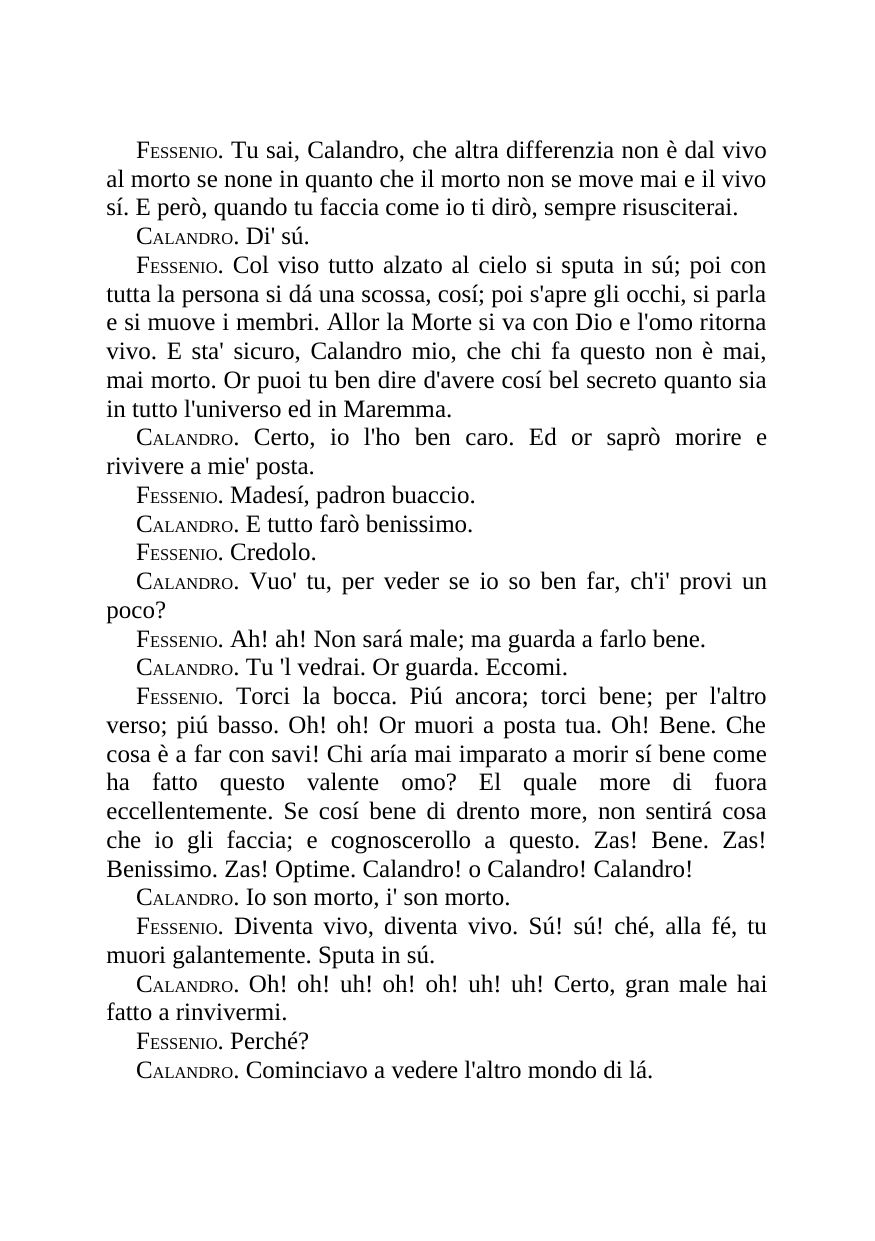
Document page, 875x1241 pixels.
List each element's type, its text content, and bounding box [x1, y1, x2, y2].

text Calandro. E tutto farò benissimo. [106, 509, 768, 537]
text Calandro. Oh! oh! uh! oh! oh! uh! uh! Certo, gran male hai fatto a rinvivermi. [106, 969, 768, 1026]
text Calandro. Certo, io l'ho ben caro. Ed or saprò morire e rivivere a mie' posta. [106, 422, 768, 480]
text Fessenio. Diventa vivo, diventa vivo. Sú! sú! ché, alla fé, tu muori galantemente. Sputa in sú. [106, 911, 768, 969]
text Fessenio. Credolo. [106, 537, 768, 566]
text Fessenio. Perché? [106, 1026, 768, 1055]
text Fessenio. Torci la bocca. Piú ancora; torci bene; per l'altro verso; piú basso. Oh! oh! Or muori a posta tua. Oh! Bene. Che cosa è a far con savi! Chi aría mai imparato a morir sí bene come ha fatto questo valente omo? El quale more di fuora eccellentemente. Se cosí bene di drento more, non sentirá cosa che io gli faccia; e cognoscerollo a questo. Zas! Bene. Zas! Benissimo. Zas! Optime. Calandro! o Calandro! Calandro! [106, 681, 768, 882]
text Fessenio. Col viso tutto alzato al cielo si sputa in sú; poi con tutta la persona si dá una scossa, cosí; poi s'apre gli occhi, si parla e si muove i membri. Allor la Morte si va con Dio e l'omo ritorna vivo. E sta' sicuro, Calandro mio, che chi fa questo non è mai, mai morto. Or puoi tu ben dire d'avere cosí bel secreto quanto sia in tutto l'universo ed in Maremma. [106, 250, 768, 422]
text Calandro. Di' sú. [106, 221, 768, 250]
text Calandro. Tu 'l vedrai. Or guarda. Eccomi. [106, 652, 768, 681]
text Calandro. Vuo' tu, per veder se io so ben far, ch'i' provi un poco? [106, 566, 768, 624]
text Calandro. Io son morto, i' son morto. [106, 882, 768, 911]
text Fessenio. Tu sai, Calandro, che altra differenzia non è dal vivo al morto se none in quanto che il morto non se move mai e il vivo sí. E però, quando tu faccia come io ti dirò, sempre risusciterai. [106, 135, 768, 221]
text Calandro. Cominciavo a vedere l'altro mondo di lá. [106, 1055, 768, 1084]
text Fessenio. Ah! ah! Non sará male; ma guarda a farlo bene. [106, 624, 768, 652]
text Fessenio. Madesí, padron buaccio. [106, 480, 768, 509]
